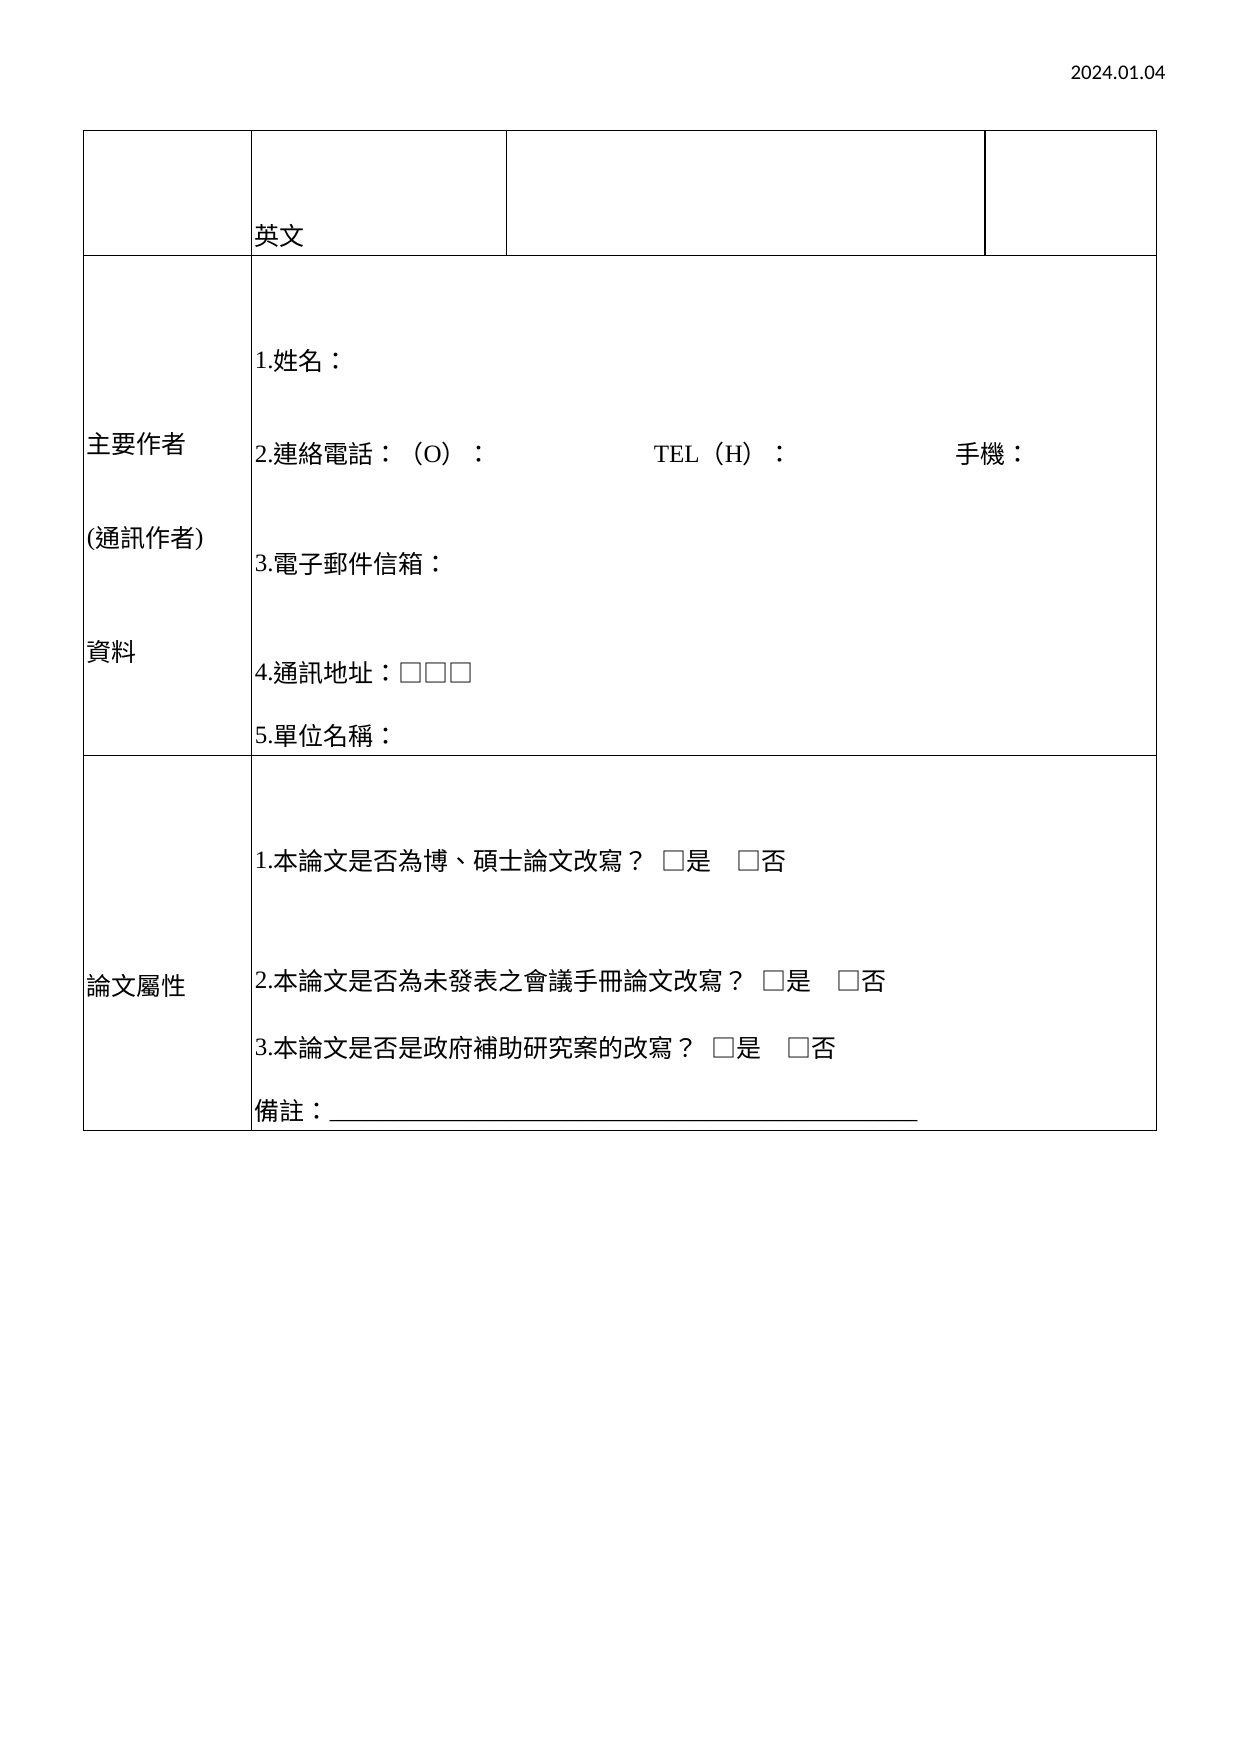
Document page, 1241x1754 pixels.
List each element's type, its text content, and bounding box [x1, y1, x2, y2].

table_cell 1.姓名： 2.連絡電話：（O）： TEL（H）： 手機： 3.電子郵件信箱： 4.通訊地址：□□□ 5.單位名稱： [252, 256, 1156, 755]
table_cell [84, 131, 251, 255]
table_cell 英文 [252, 131, 506, 255]
table_cell 論文屬性 [84, 756, 251, 1130]
table_cell 主要作者 (通訊作者) 資料 [84, 256, 251, 755]
table_cell [986, 131, 1156, 255]
table_cell [507, 131, 984, 255]
table_cell 1.本論文是否為博、碩士論文改寫？ □是 □否 2.本論文是否為未發表之會議手冊論文改寫？ □是 □否 3.本論文是否是政府補助研究案的改寫？ □是 □否 備註：_______________________________________________ [252, 756, 1156, 1130]
